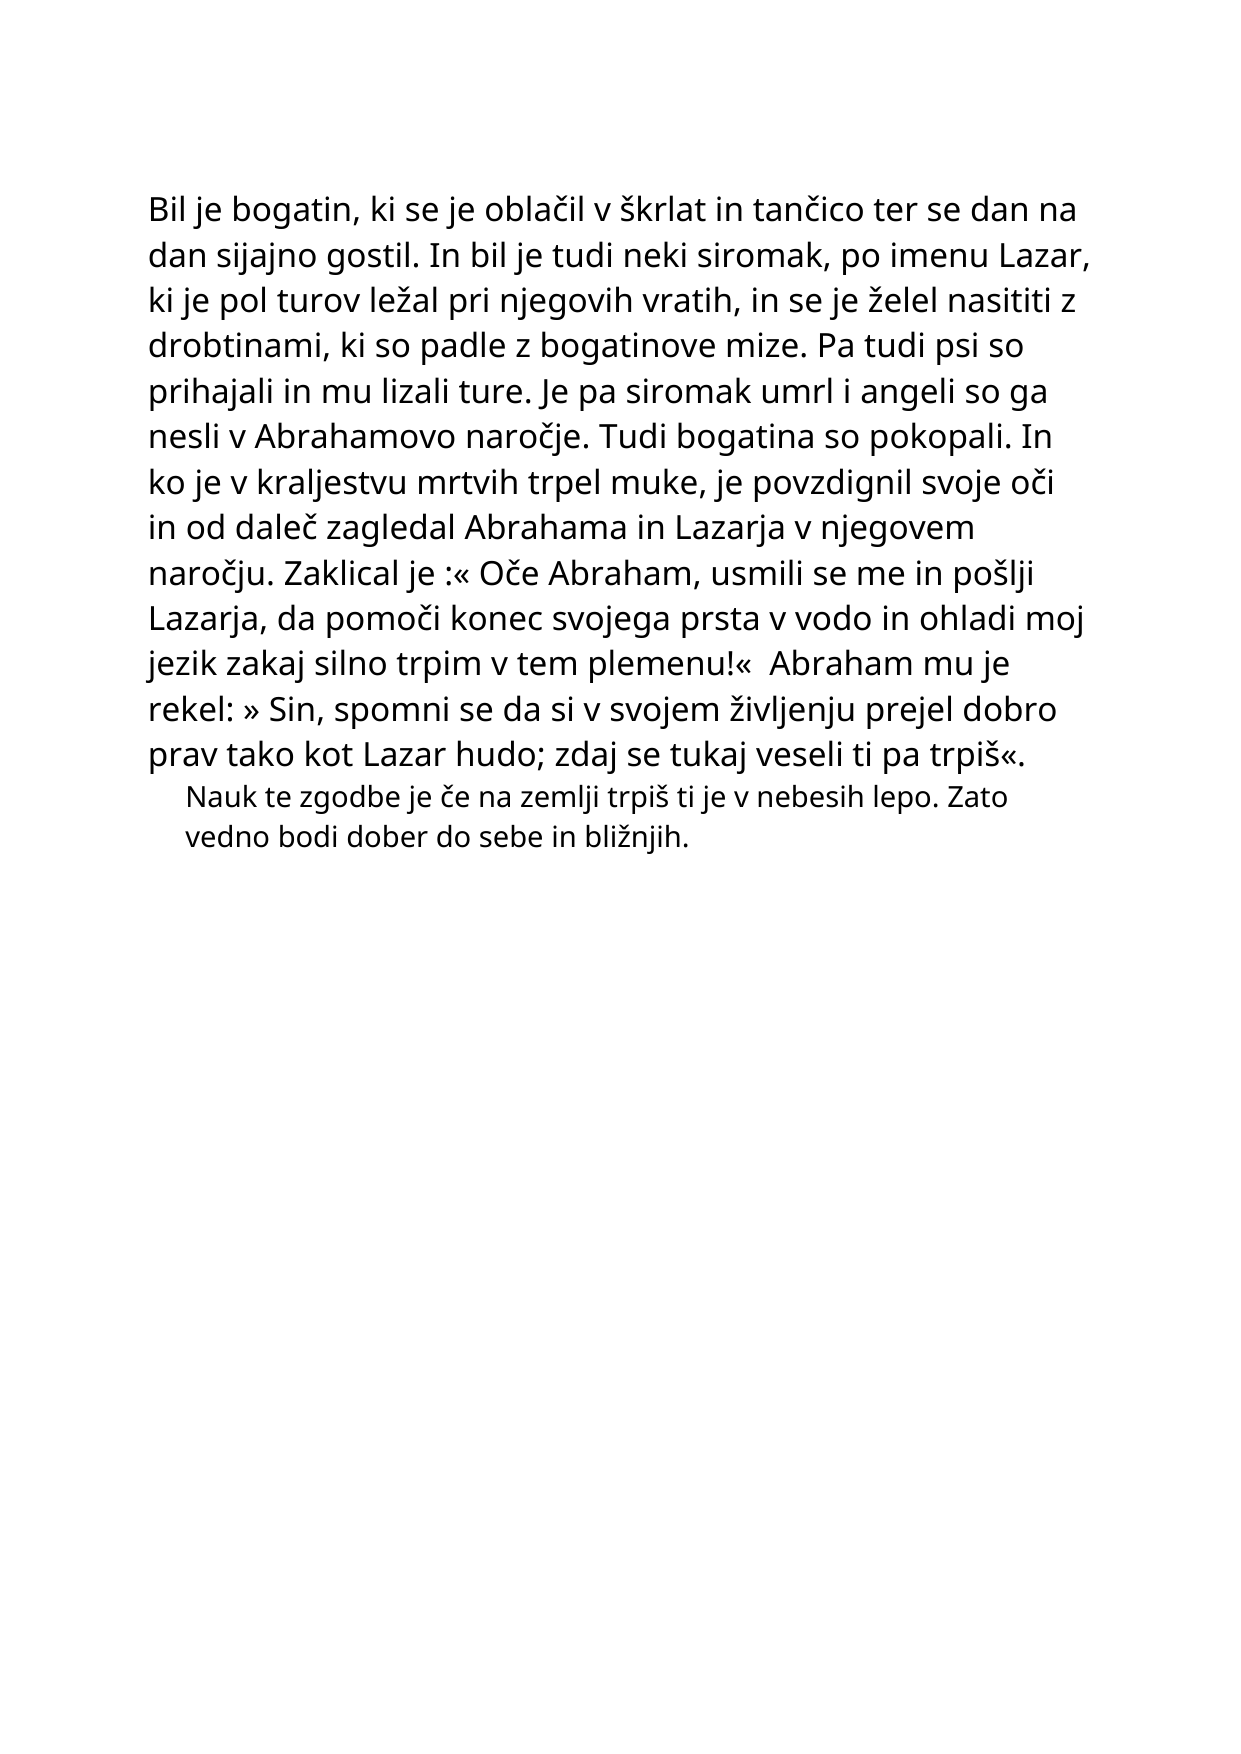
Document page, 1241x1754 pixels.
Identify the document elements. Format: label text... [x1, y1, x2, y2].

text Bil je bogatin, ki se je oblačil v škrlat in tančico ter se dan na dan sijajno gostil. In bil je tudi neki siromak, po imenu Lazar, ki je pol turov ležal pri njegovih vratih, in se je želel nasititi z drobtinami, ki so padle z bogatinove mize. Pa tudi psi so prihajali in mu lizali ture. Je pa siromak umrl i angeli so ga nesli v Abrahamovo naročje. Tudi bogatina so pokopali. In ko je v kraljestvu mrtvih trpel muke, je povzdignil svoje oči in od daleč zagledal Abrahama in Lazarja v njegovem naročju. Zaklical je :« Oče Abraham, usmili se me in pošlji Lazarja, da pomoči konec svojega prsta v vodo in ohladi moj jezik zakaj silno trpim v tem plemenu!« Abraham mu je rekel: » Sin, spomni se da si v svojem življenju prejel dobro prav tako kot Lazar hudo; zdaj se tukaj veseli ti pa trpiš«. [148, 186, 1093, 776]
text Nauk te zgodbe je če na zemlji trpiš ti je v nebesih lepo. Zato vedno bodi dober do sebe in bližnjih. [185, 776, 1093, 856]
